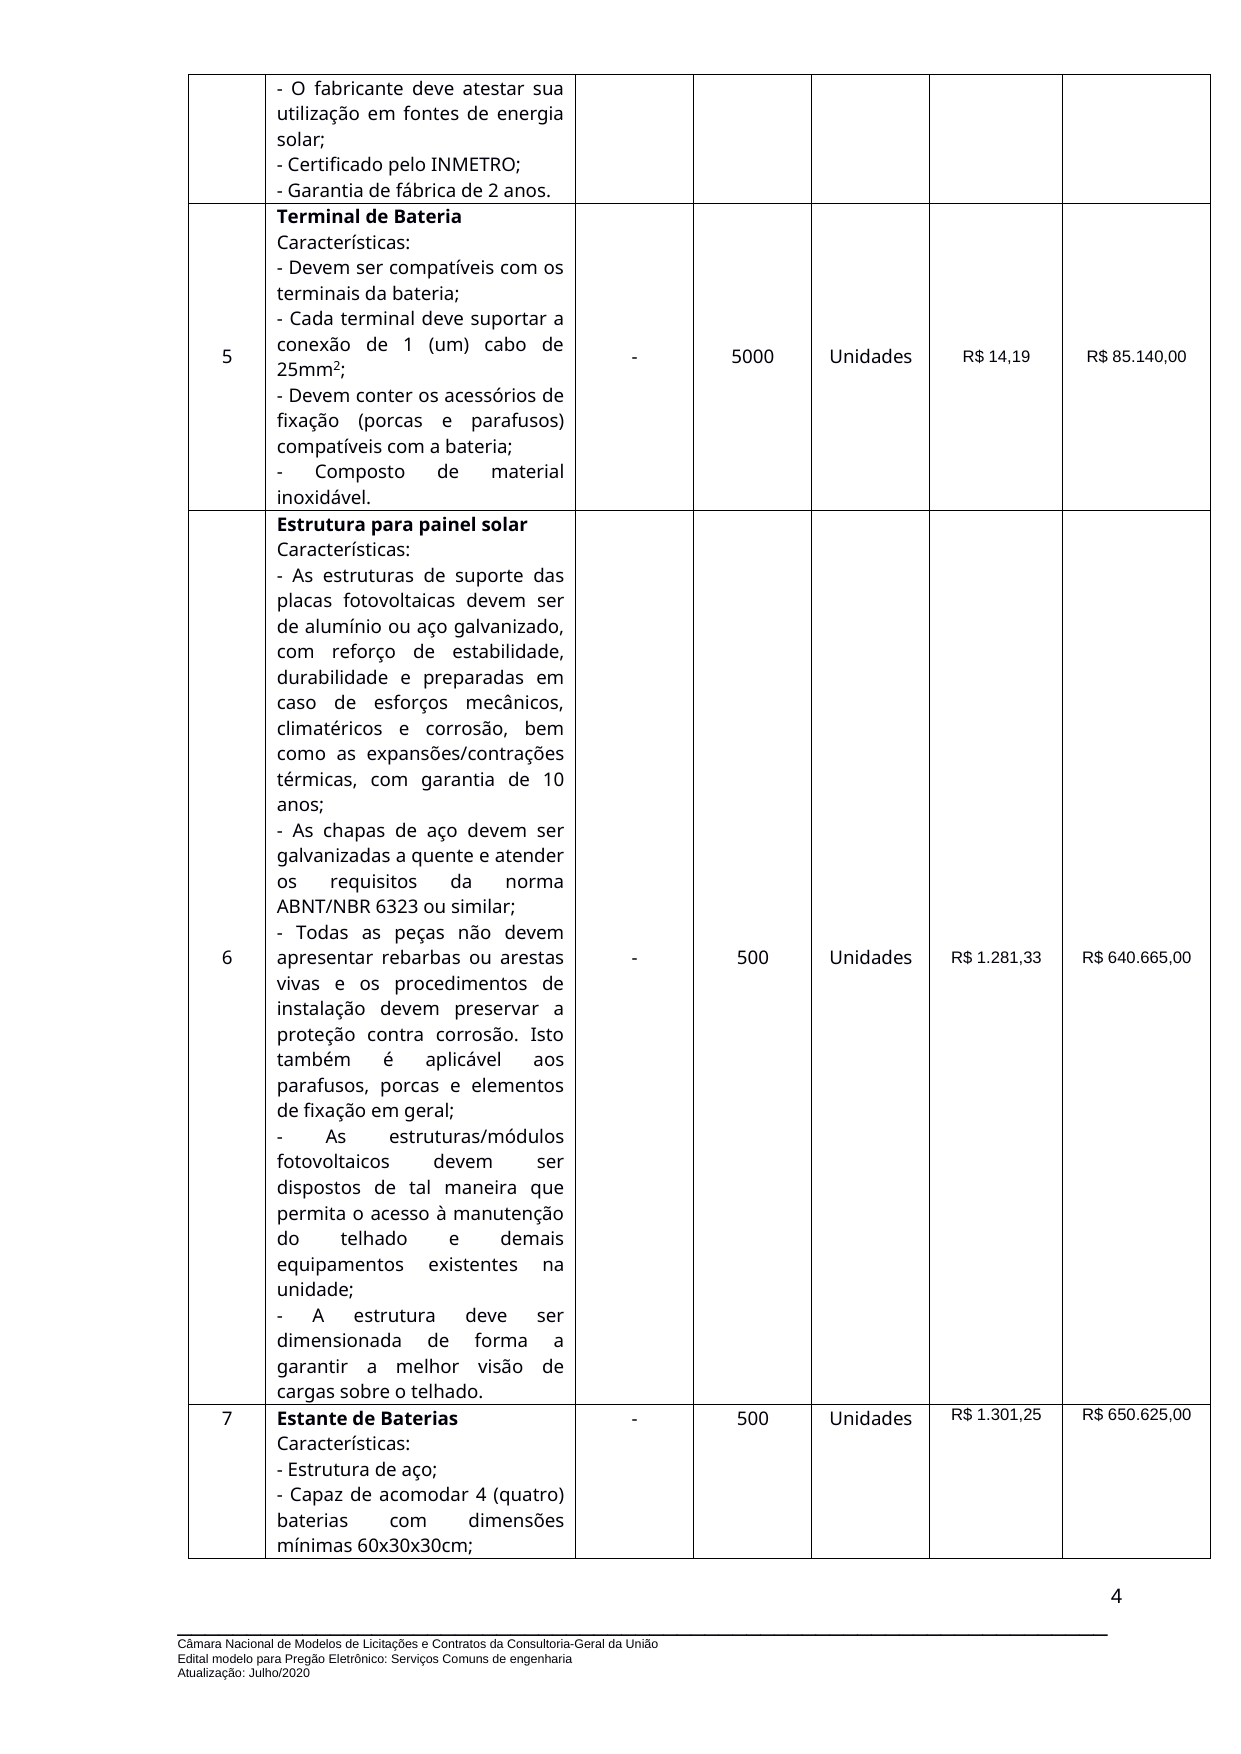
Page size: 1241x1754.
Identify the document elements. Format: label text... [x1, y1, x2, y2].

table_cell R$ 85.140,00 [1063, 204, 1210, 510]
table_cell - [576, 204, 693, 510]
table_cell Unidades [812, 204, 929, 510]
table_cell R$ 1.281,33 [930, 511, 1062, 1404]
table_cell R$ 14,19 [930, 204, 1062, 510]
table_cell 7 [189, 1405, 265, 1558]
table_cell Unidades [812, 511, 929, 1404]
table_cell 5000 [694, 204, 811, 510]
table_cell 500 [694, 511, 811, 1404]
table_cell [189, 75, 265, 202]
table_cell 6 [189, 511, 265, 1404]
table_cell R$ 640.665,00 [1063, 511, 1210, 1404]
table_cell 5 [189, 204, 265, 510]
table_cell - [576, 511, 693, 1404]
table_cell Unidades [812, 1405, 929, 1558]
table_cell [930, 75, 1062, 202]
table_cell - [576, 1405, 693, 1558]
table_cell R$ 650.625,00 [1063, 1405, 1210, 1558]
table_cell R$ 1.301,25 [930, 1405, 1062, 1558]
table_cell [812, 75, 929, 202]
table_cell [1063, 75, 1210, 202]
table_cell 500 [694, 1405, 811, 1558]
table_cell - [576, 75, 693, 202]
table_cell [694, 75, 811, 202]
